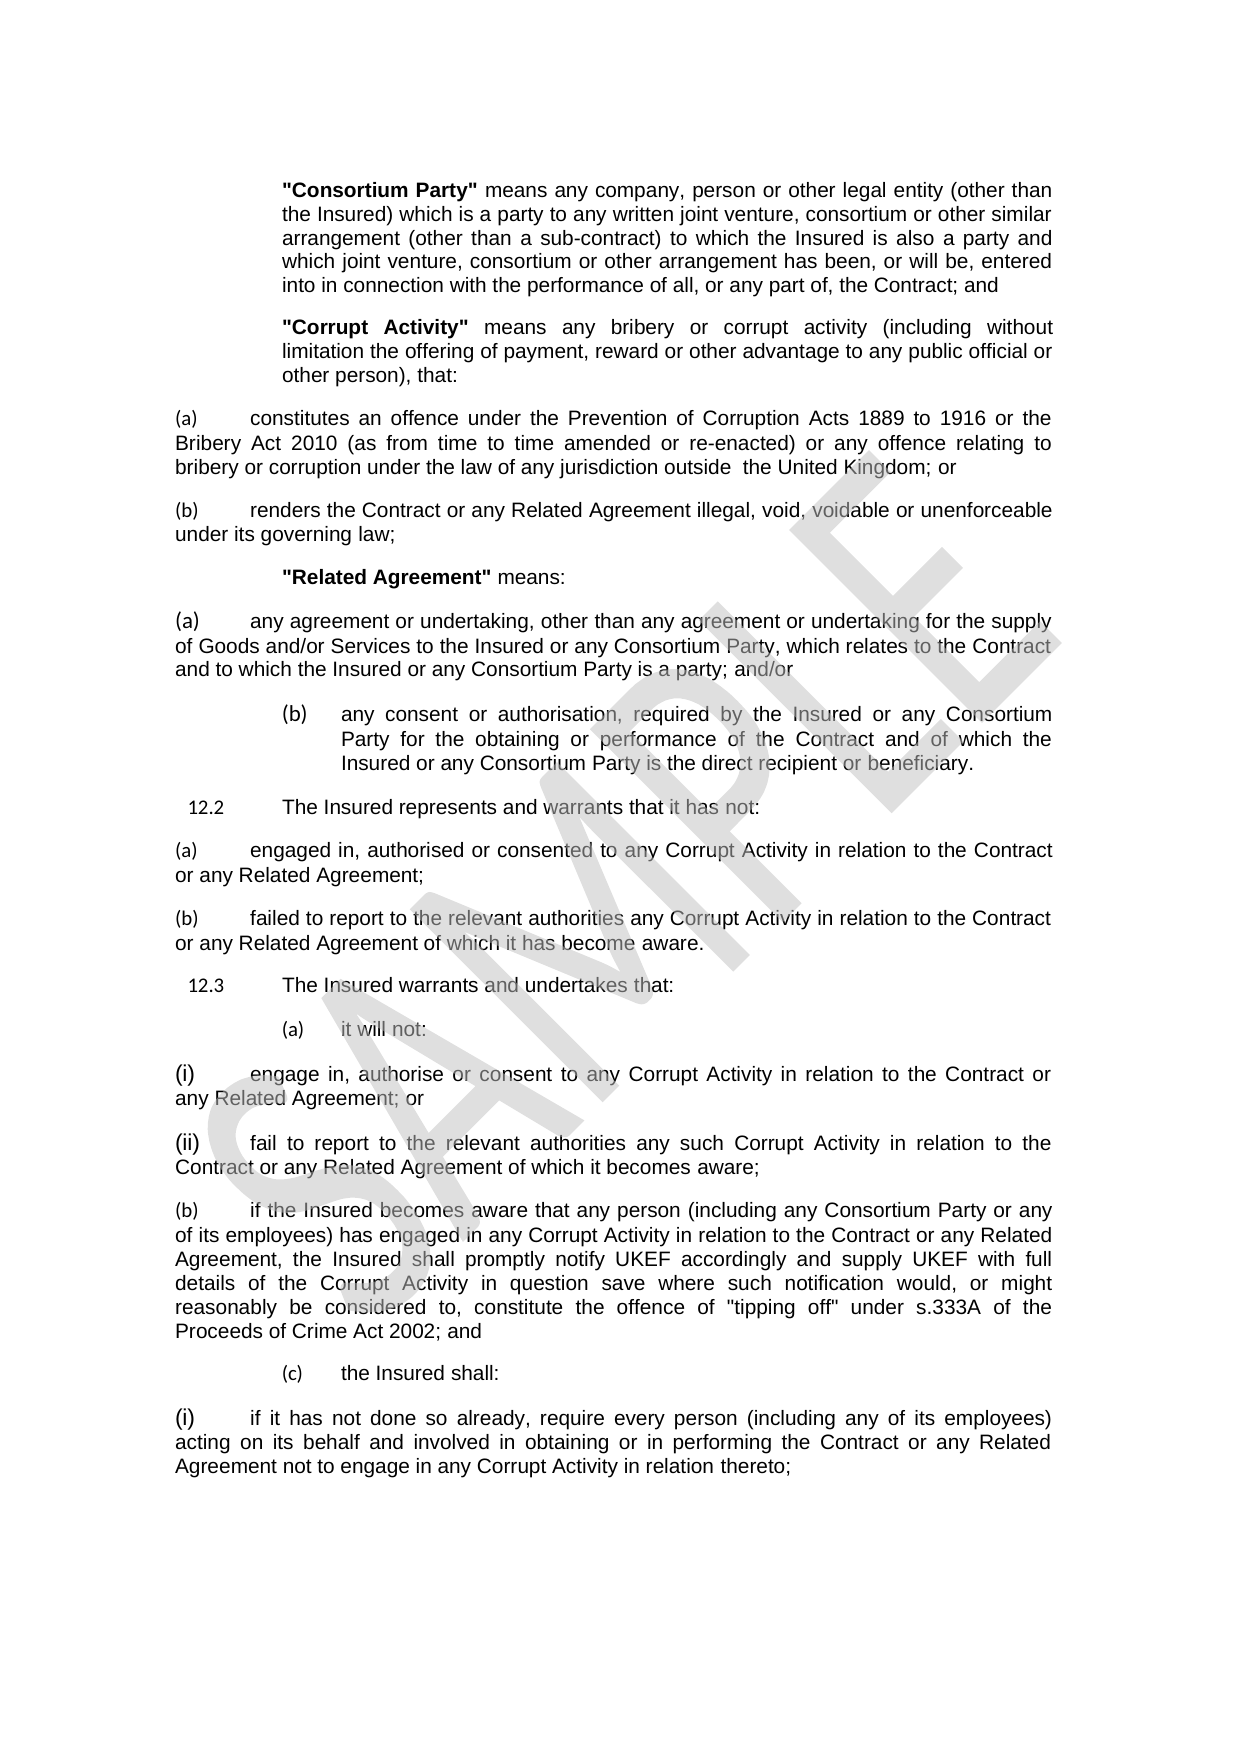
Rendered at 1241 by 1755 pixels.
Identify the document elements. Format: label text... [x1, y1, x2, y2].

list The Insured warrants and undertakes that: [646, 972, 1066, 998]
list engage in, authorise or consent to any Corrupt Activity in relation to the Contract or any Related Agreement; or [483, 1060, 1053, 1110]
list any agreement or undertaking, other than any agreement or undertaking for the supply of Goods and/or Services to the Insured or any Consortium Party, which relates to the Contract and to which the Insured or any Consortium Party is a party; and/or [175, 607, 758, 681]
list engaged in, authorised or consented to any Corrupt Activity in relation to the Contract or any Related Agreement; [737, 837, 1054, 886]
text "Corrupt Activity" means any bribery or corrupt activity (including without limitation the offering of payment, reward or other advantage to any public official or other person), that: [282, 315, 1053, 387]
list any consent or authorisation, required by the Insured or any Consortium Party for the obtaining or performance of the Contract and of which the Insured or any Consortium Party is the direct recipient or beneficiary. [282, 699, 634, 775]
list renders the Contract or any Related Agreement illegal, void, voidable or unenforceable under its governing law; [175, 497, 821, 546]
list it will not: [282, 1016, 346, 1042]
list fail to report to the relevant authorities any such Corrupt Activity in relation to the Contract or any Related Agreement of which it becomes aware; [236, 1129, 425, 1179]
list the Insured shall: [282, 1361, 1066, 1386]
list renders the Contract or any Related Agreement illegal, void, voidable or unenforceable under its governing law; [831, 497, 1053, 546]
list The Insured warrants and undertakes that: [507, 972, 621, 998]
list failed to report to the relevant authorities any Corrupt Activity in relation to the Contract or any Related Agreement of which it has become aware. [618, 905, 714, 954]
list any agreement or undertaking, other than any agreement or undertaking for the supply of Goods and/or Services to the Insured or any Consortium Party, which relates to the Contract and to which the Insured or any Consortium Party is a party; and/or [915, 607, 1053, 681]
list engaged in, authorised or consented to any Corrupt Activity in relation to the Contract or any Related Agreement; [175, 837, 581, 886]
list engaged in, authorised or consented to any Corrupt Activity in relation to the Contract or any Related Agreement; [633, 837, 745, 886]
list The Insured represents and warrants that it has not: [590, 794, 678, 819]
list any agreement or undertaking, other than any agreement or undertaking for the supply of Goods and/or Services to the Insured or any Consortium Party, which relates to the Contract and to which the Insured or any Consortium Party is a party; and/or [725, 607, 939, 681]
text [943, 565, 1066, 589]
list if it has not done so already, require every person (including any of its employees) acting on its behalf and involved in obtaining or in performing the Contract or any Related Agreement not to engage in any Corrupt Activity in relation thereto; [175, 1404, 1053, 1478]
text [864, 565, 922, 589]
list it will not: [551, 1016, 1066, 1042]
list any consent or authorisation, required by the Insured or any Consortium Party for the obtaining or performance of the Contract and of which the Insured or any Consortium Party is the direct recipient or beneficiary. [737, 699, 852, 775]
text "Related Agreement" means: [282, 565, 847, 589]
list The Insured represents and warrants that it has not: [187, 794, 553, 819]
list it will not: [407, 1016, 541, 1042]
list fail to report to the relevant authorities any such Corrupt Activity in relation to the Contract or any Related Agreement of which it becomes aware; [444, 1129, 1053, 1179]
list any consent or authorisation, required by the Insured or any Consortium Party for the obtaining or performance of the Contract and of which the Insured or any Consortium Party is the direct recipient or beneficiary. [817, 699, 1053, 775]
list failed to report to the relevant authorities any Corrupt Activity in relation to the Contract or any Related Agreement of which it has become aware. [701, 905, 1053, 954]
list engage in, authorise or consent to any Corrupt Activity in relation to the Contract or any Related Agreement; or [386, 1060, 474, 1110]
list any consent or authorisation, required by the Insured or any Consortium Party for the obtaining or performance of the Contract and of which the Insured or any Consortium Party is the direct recipient or beneficiary. [631, 699, 740, 775]
list The Insured represents and warrants that it has not: [743, 794, 1066, 819]
list The Insured warrants and undertakes that: [187, 972, 497, 998]
list constitutes an offence under the Prevention of Corruption Acts 1889 to 1916 or the Bribery Act 2010 (as from time to time amended or re-enacted) or any offence relating to bribery or corruption under the law of any jurisdiction outside the United Kingdom; or [175, 406, 1053, 479]
list failed to report to the relevant authorities any Corrupt Activity in relation to the Contract or any Related Agreement of which it has become aware. [175, 905, 453, 954]
list engaged in, authorised or consented to any Corrupt Activity in relation to the Contract or any Related Agreement; [589, 837, 646, 886]
list it will not: [370, 1025, 400, 1042]
list engage in, authorise or consent to any Corrupt Activity in relation to the Contract or any Related Agreement; or [175, 1060, 385, 1110]
text "Consortium Party" means any company, person or other legal entity (other than the Insured) which is a party to any written joint venture, consortium or other similar arrangement (other than a sub-contract) to which the Insured is also a party and which joint venture, consortium or other arrangement has been, or will be, entered into in connection with the performance of all, or any part of, the Contract; and [282, 177, 1053, 297]
list if the Insured becomes aware that any person (including any Consortium Party or any of its employees) has engaged in any Corrupt Activity in relation to the Contract or any Related Agreement, the Insured shall promptly notify UKEF accordingly and supply UKEF with full details of the Corrupt Activity in question save where such notification would, or might reasonably be considered to, constitute the offence of "tipping off" under s.333A of the Proceeds of Crime Act 2002; and [175, 1198, 1053, 1343]
list failed to report to the relevant authorities any Corrupt Activity in relation to the Contract or any Related Agreement of which it has become aware. [466, 905, 610, 954]
